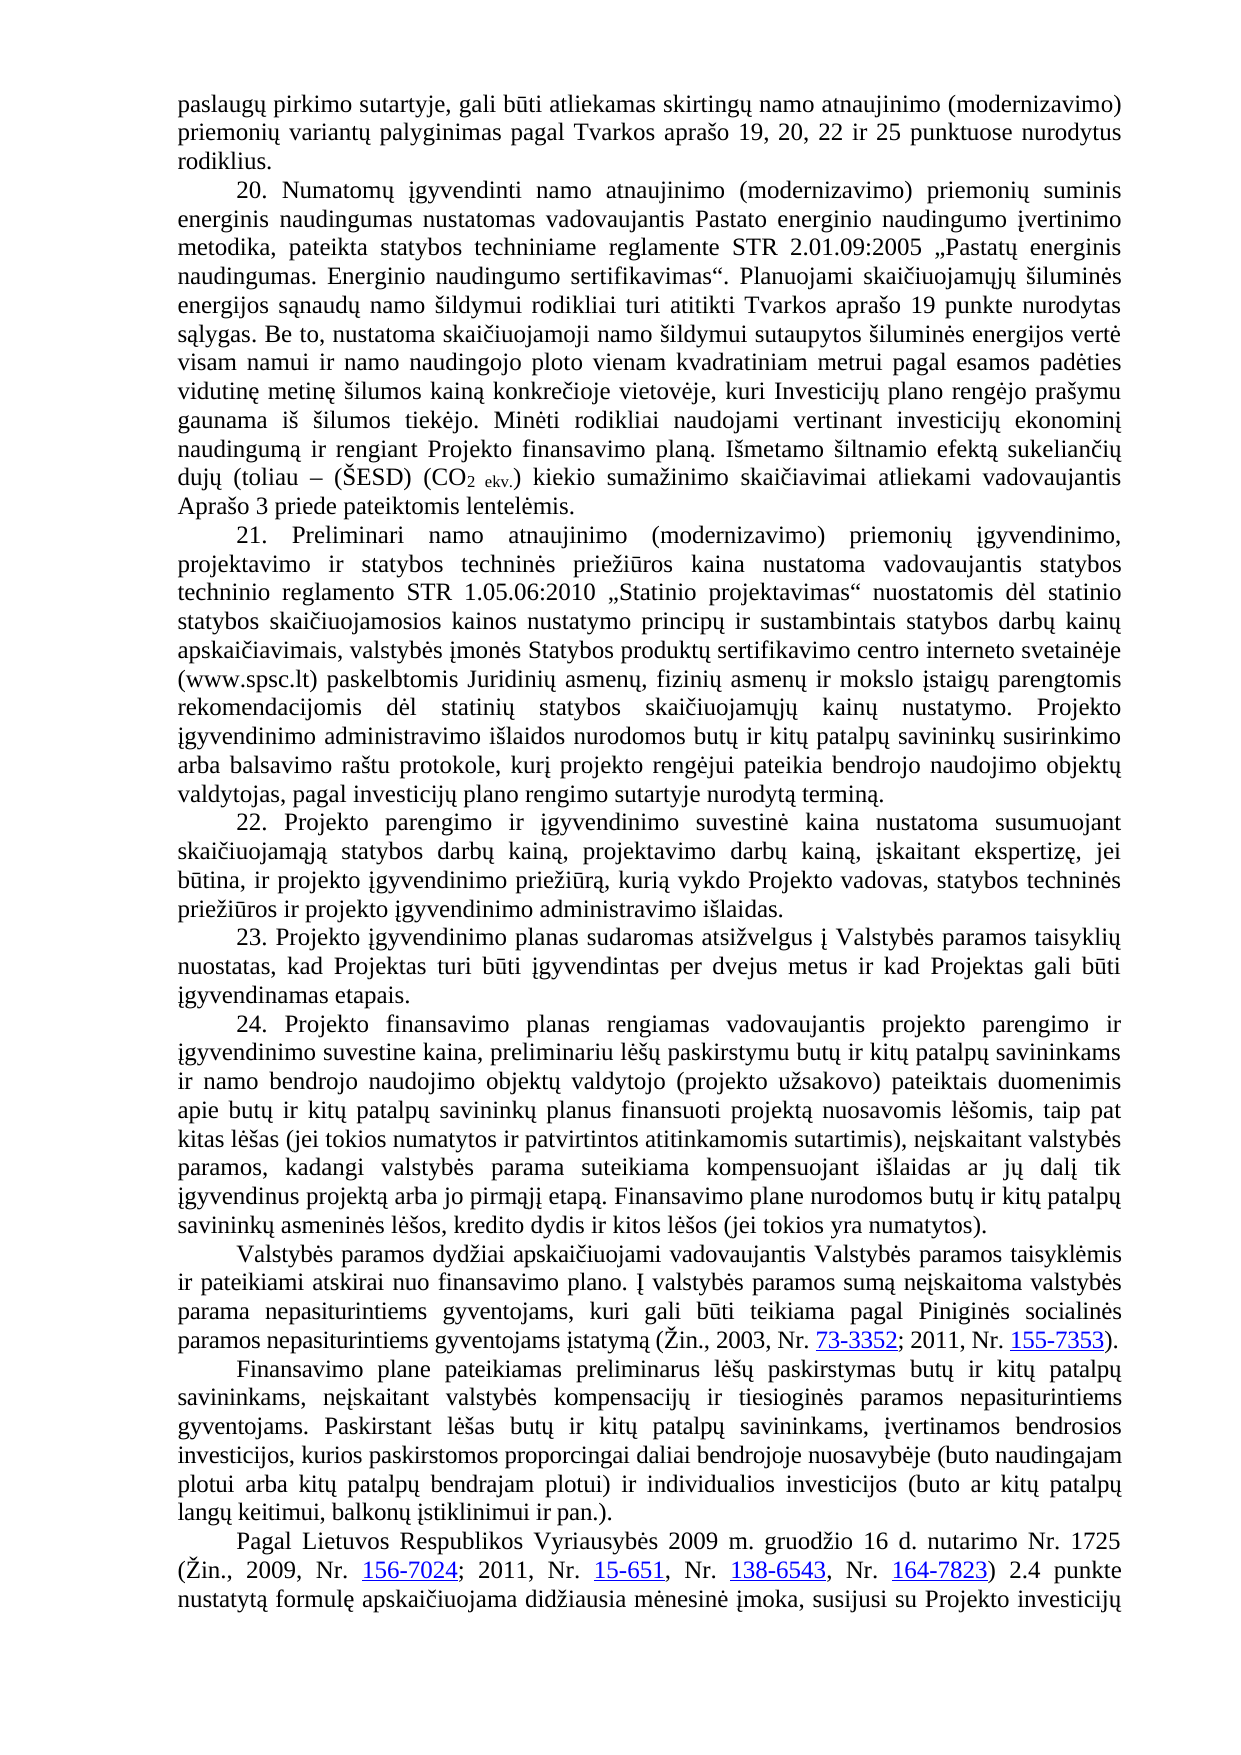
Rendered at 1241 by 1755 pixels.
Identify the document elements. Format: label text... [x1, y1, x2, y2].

text Pagal Lietuvos Respublikos Vyriausybės 2009 m. gruodžio 16 d. nutarimo Nr. 1725 (Žin., 2009, Nr. 156-7024; 2011, Nr. 15-651, Nr. 138-6543, Nr. 164-7823) 2.4 punkte nustatytą formulę apskaičiuojama didžiausia mėnesinė įmoka, susijusi su Projekto investicijų [177, 1526, 1122, 1612]
text 23. Projekto įgyvendinimo planas sudaromas atsižvelgus į Valstybės paramos taisyklių nuostatas, kad Projektas turi būti įgyvendintas per dvejus metus ir kad Projektas gali būti įgyvendinamas etapais. [177, 922, 1122, 1009]
text 24. Projekto finansavimo planas rengiamas vadovaujantis projekto parengimo ir įgyvendinimo suvestine kaina, preliminariu lėšų paskirstymu butų ir kitų patalpų savininkams ir namo bendrojo naudojimo objektų valdytojo (projekto užsakovo) pateiktais duomenimis apie butų ir kitų patalpų savininkų planus finansuoti projektą nuosavomis lėšomis, taip pat kitas lėšas (jei tokios numatytos ir patvirtintos atitinkamomis sutartimis), neįskaitant valstybės paramos, kadangi valstybės parama suteikiama kompensuojant išlaidas ar jų dalį tik įgyvendinus projektą arba jo pirmąjį etapą. Finansavimo plane nurodomos butų ir kitų patalpų savininkų asmeninės lėšos, kredito dydis ir kitos lėšos (jei tokios yra numatytos). [177, 1009, 1122, 1239]
text Valstybės paramos dydžiai apskaičiuojami vadovaujantis Valstybės paramos taisyklėmis ir pateikiami atskirai nuo finansavimo plano. Į valstybės paramos sumą neįskaitoma valstybės parama nepasiturintiems gyventojams, kuri gali būti teikiama pagal Piniginės socialinės paramos nepasiturintiems gyventojams įstatymą (Žin., 2003, Nr. 73-3352; 2011, Nr. 155-7353). [177, 1239, 1122, 1354]
text Finansavimo plane pateikiamas preliminarus lėšų paskirstymas butų ir kitų patalpų savininkams, neįskaitant valstybės kompensacijų ir tiesioginės paramos nepasiturintiems gyventojams. Paskirstant lėšas butų ir kitų patalpų savininkams, įvertinamos bendrosios investicijos, kurios paskirstomos proporcingai daliai bendrojoje nuosavybėje (buto naudingajam plotui arba kitų patalpų bendrajam plotui) ir individualios investicijos (buto ar kitų patalpų langų keitimui, balkonų įstiklinimui ir pan.). [177, 1354, 1122, 1526]
text 20. Numatomų įgyvendinti namo atnaujinimo (modernizavimo) priemonių suminis energinis naudingumas nustatomas vadovaujantis Pastato energinio naudingumo įvertinimo metodika, pateikta statybos techniniame reglamente STR 2.01.09:2005 „Pastatų energinis naudingumas. Energinio naudingumo sertifikavimas“. Planuojami skaičiuojamųjų šiluminės energijos sąnaudų namo šildymui rodikliai turi atitikti Tvarkos aprašo 19 punkte nurodytas sąlygas. Be to, nustatoma skaičiuojamoji namo šildymui sutaupytos šiluminės energijos vertė visam namui ir namo naudingojo ploto vienam kvadratiniam metrui pagal esamos padėties vidutinę metinę šilumos kainą konkrečioje vietovėje, kuri Investicijų plano rengėjo prašymu gaunama iš šilumos tiekėjo. Minėti rodikliai naudojami vertinant investicijų ekonominį naudingumą ir rengiant Projekto finansavimo planą. Išmetamo šiltnamio efektą sukeliančių dujų (toliau – (ŠESD) (CO2 ekv.) kiekio sumažinimo skaičiavimai atliekami vadovaujantis Aprašo 3 priede pateiktomis lentelėmis. [177, 175, 1122, 520]
text paslaugų pirkimo sutartyje, gali būti atliekamas skirtingų namo atnaujinimo (modernizavimo) priemonių variantų palyginimas pagal Tvarkos aprašo 19, 20, 22 ir 25 punktuose nurodytus rodiklius. [177, 89, 1122, 175]
text 21. Preliminari namo atnaujinimo (modernizavimo) priemonių įgyvendinimo, projektavimo ir statybos techninės priežiūros kaina nustatoma vadovaujantis statybos techninio reglamento STR 1.05.06:2010 „Statinio projektavimas“ nuostatomis dėl statinio statybos skaičiuojamosios kainos nustatymo principų ir sustambintais statybos darbų kainų apskaičiavimais, valstybės įmonės Statybos produktų sertifikavimo centro interneto svetainėje (www.spsc.lt) paskelbtomis Juridinių asmenų, fizinių asmenų ir mokslo įstaigų parengtomis rekomendacijomis dėl statinių statybos skaičiuojamųjų kainų nustatymo. Projekto įgyvendinimo administravimo išlaidos nurodomos butų ir kitų patalpų savininkų susirinkimo arba balsavimo raštu protokole, kurį projekto rengėjui pateikia bendrojo naudojimo objektų valdytojas, pagal investicijų plano rengimo sutartyje nurodytą terminą. [177, 520, 1122, 807]
text 22. Projekto parengimo ir įgyvendinimo suvestinė kaina nustatoma susumuojant skaičiuojamąją statybos darbų kainą, projektavimo darbų kainą, įskaitant ekspertizę, jei būtina, ir projekto įgyvendinimo priežiūrą, kurią vykdo Projekto vadovas, statybos techninės priežiūros ir projekto įgyvendinimo administravimo išlaidas. [177, 807, 1122, 922]
